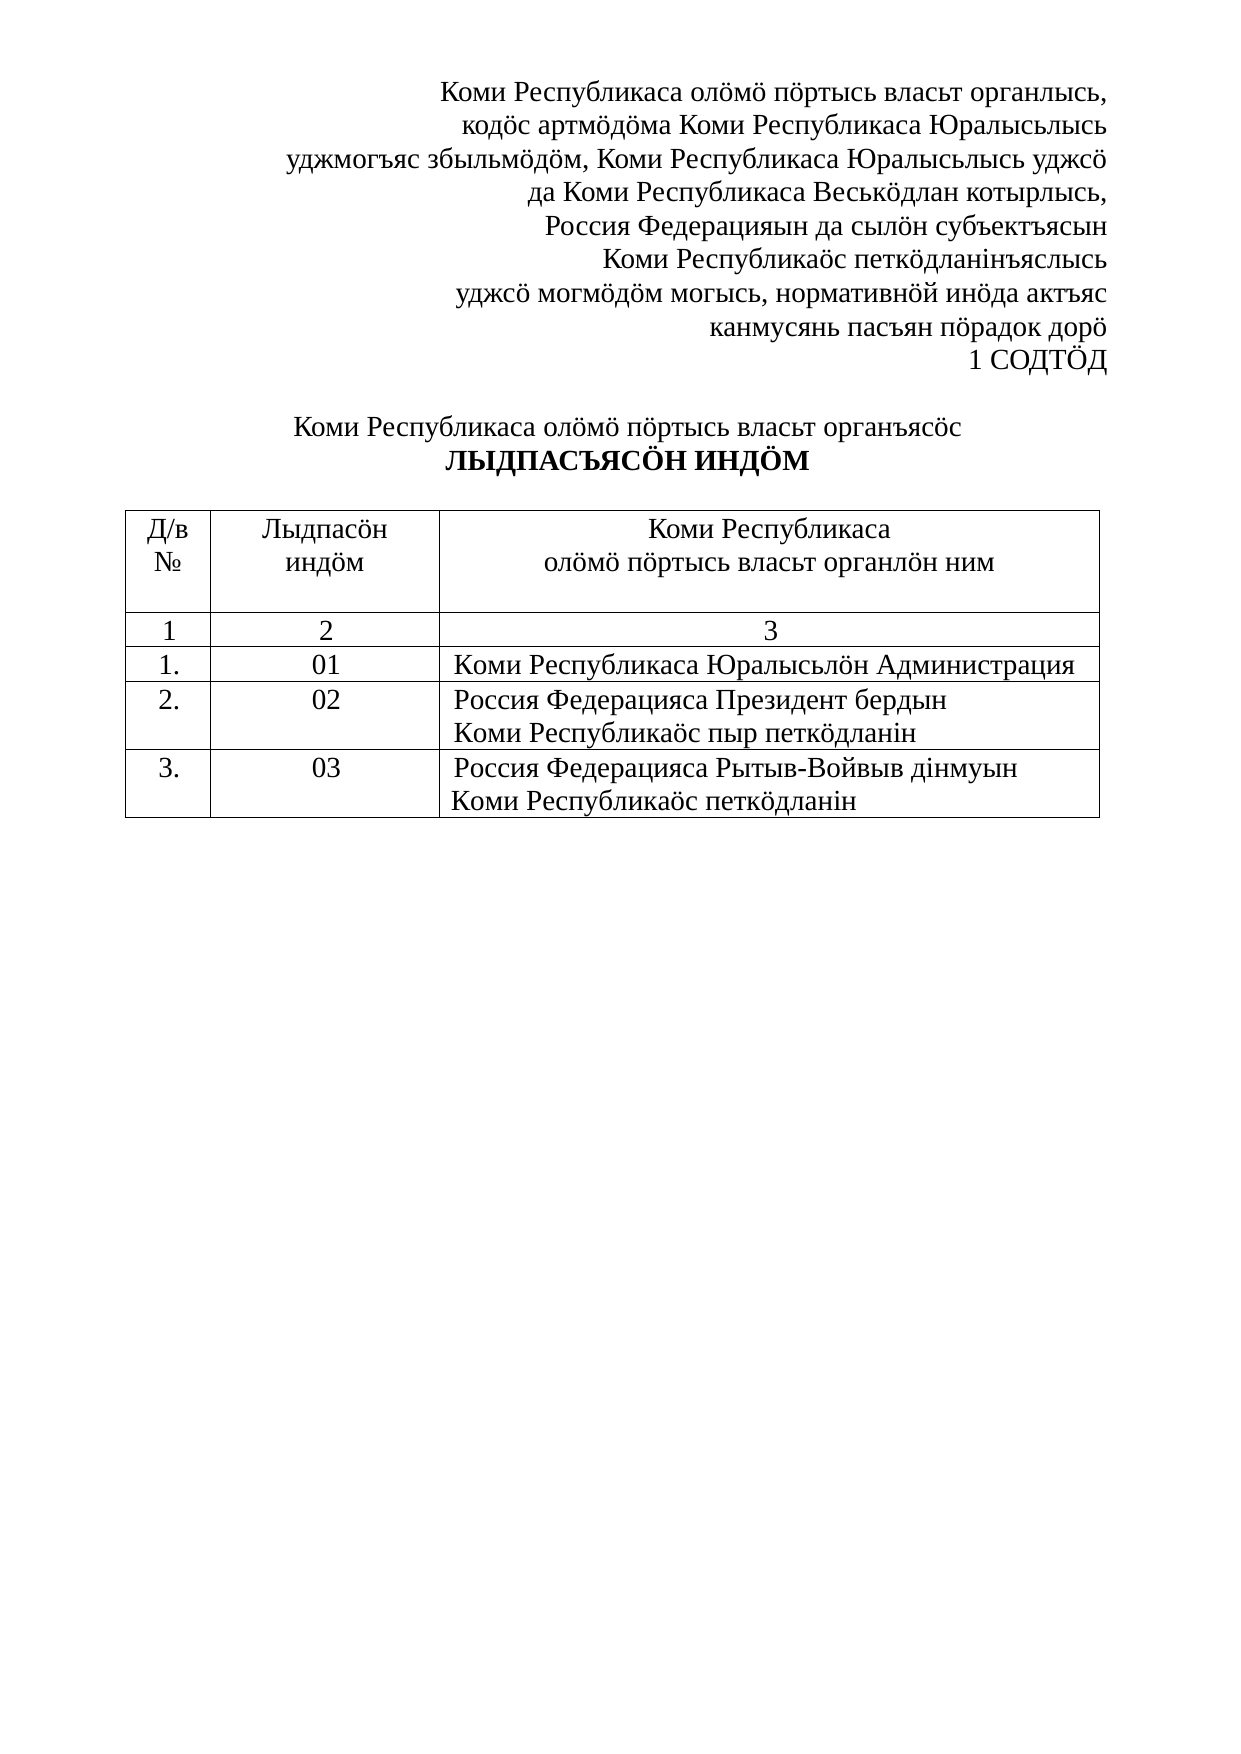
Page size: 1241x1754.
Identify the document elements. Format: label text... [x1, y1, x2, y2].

table_cell 2. [126, 682, 210, 749]
table_cell Россия Федерацияса Президент бердын Коми Республикаӧс пыр петкӧдланін [440, 682, 1099, 749]
text да Коми Республикаса Веськӧдлан котырлысь, [148, 174, 1107, 208]
table_cell 02 [211, 682, 439, 749]
text Россия Федерацияын да сылӧн субъектъясын [148, 208, 1107, 242]
text Коми Республикаса олӧмӧ пӧртысь власьт органлысь, [148, 74, 1107, 107]
table_cell 01 [211, 647, 439, 681]
text Коми Республикаса олӧмӧ пӧртысь власьт органъясӧс [148, 409, 1107, 443]
table_cell 3 [440, 613, 1099, 646]
table_cell 2 [211, 613, 439, 646]
text Коми Республикаӧс петкӧдланінъяслысь [148, 242, 1107, 275]
table_cell 3. [126, 750, 210, 817]
text ЛЫДПАСЪЯСӦН ИНДӦМ [148, 443, 1107, 476]
text 1 СОДТӦД [148, 342, 1107, 376]
table_cell 03 [211, 750, 439, 817]
text уджсӧ могмӧдӧм могысь, нормативнӧй инӧда актъяс [148, 275, 1107, 309]
text канмусянь пасъян пӧрадок дорӧ [148, 309, 1107, 342]
table_header Коми Республикаса олӧмӧ пӧртысь власьт органлӧн ним [440, 511, 1099, 612]
text кодӧс артмӧдӧма Коми Республикаса Юралысьлысь [148, 107, 1107, 141]
table_cell Россия Федерацияса Рытыв-Войвыв дінмуын Коми Республикаӧс петкӧдланін [440, 750, 1099, 817]
table_cell Коми Республикаса Юралысьлӧн Администрация [440, 647, 1099, 681]
table_cell 1. [126, 647, 210, 681]
table_header Лыдпасӧн индӧм [211, 511, 439, 612]
table_header Д/в № [126, 511, 210, 612]
text уджмогъяс збыльмӧдӧм, Коми Республикаса Юралысьлысь уджсӧ [148, 141, 1107, 174]
table_cell 1 [126, 613, 210, 646]
